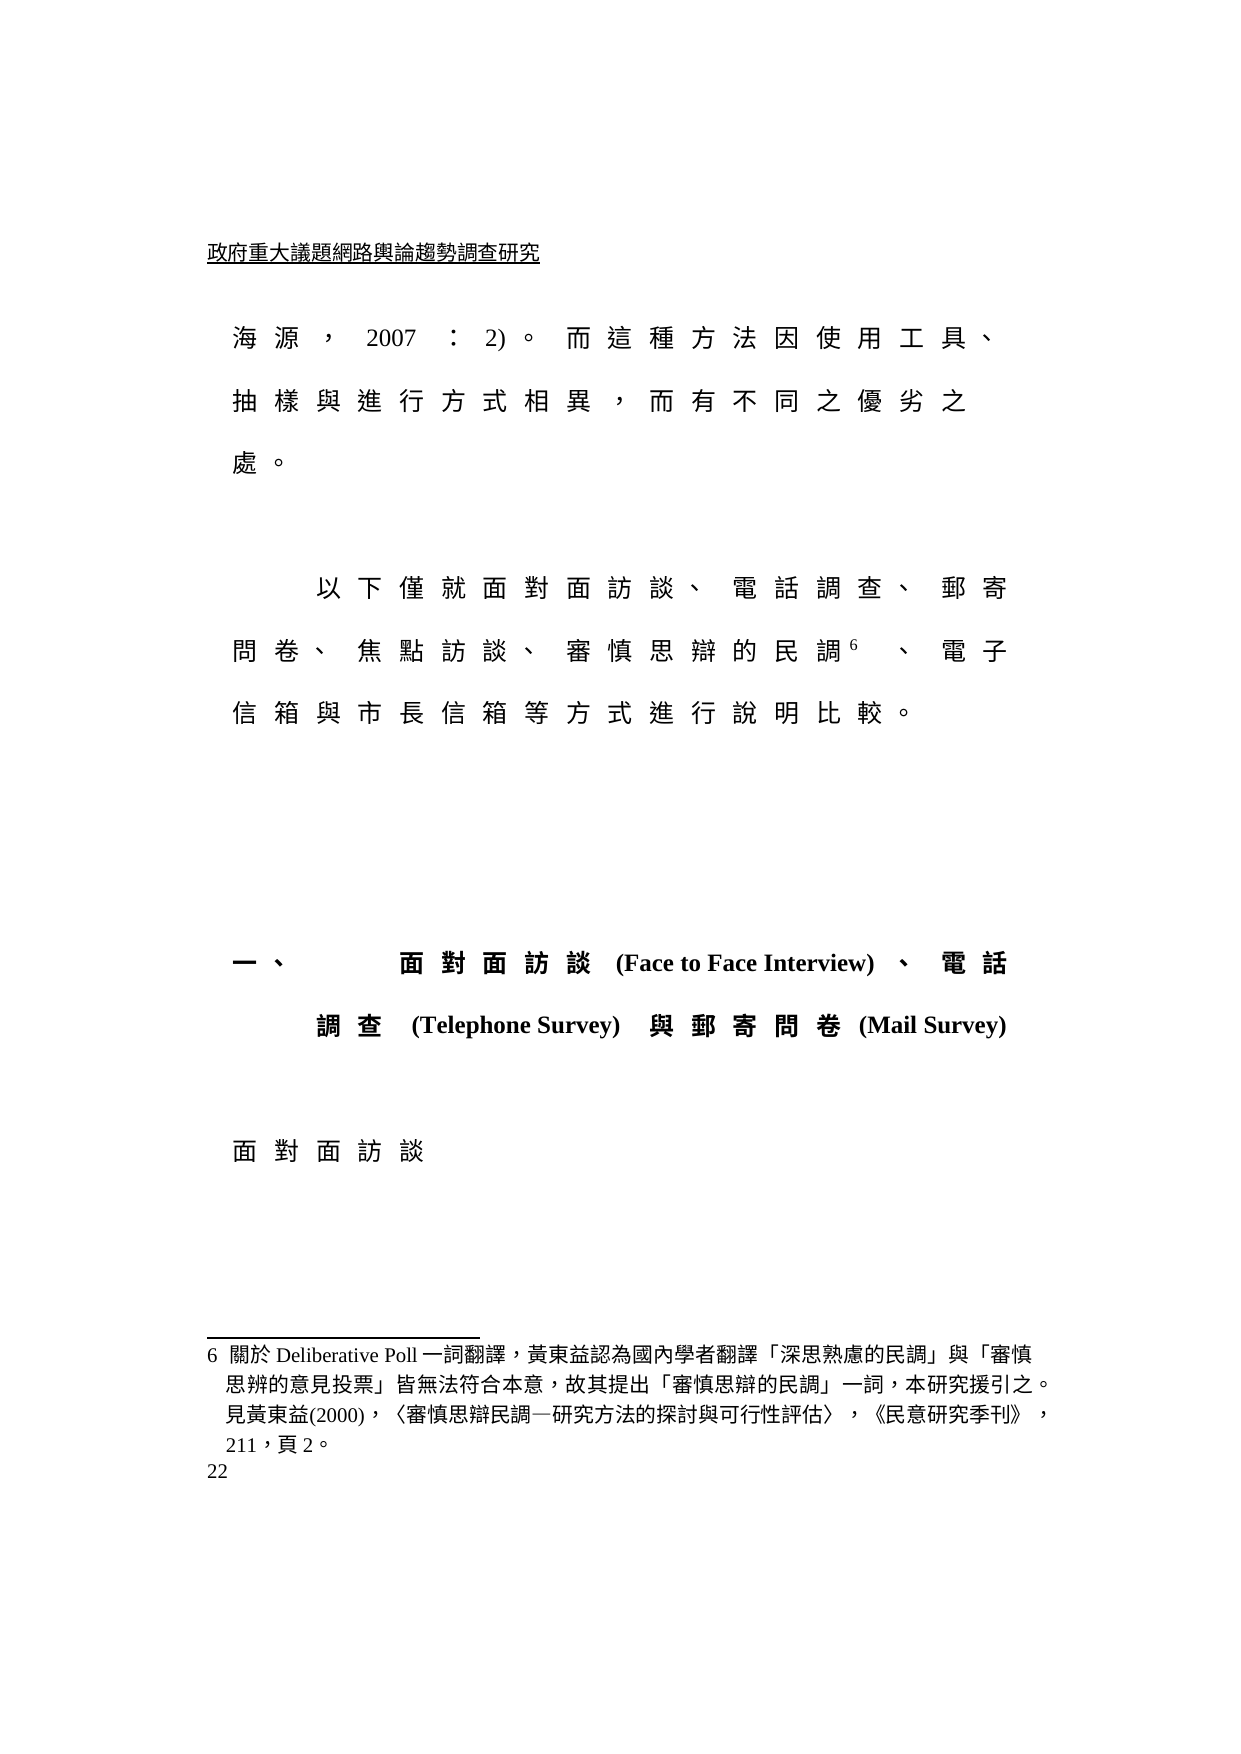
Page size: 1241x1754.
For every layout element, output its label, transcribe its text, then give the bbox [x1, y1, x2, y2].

text 關於Deliberative Poll一詞翻譯，黃東益認為國內學者翻譯「深思熟慮的民調」與「審慎思辨的意見投票」皆無法符合本意，故其提出「審慎思辯的民調」一詞，本研究援引之。見黃東益(2000)，〈審慎思辯民調—研究方法的探討與可行性評估〉，《民意研究季刊》，211，頁2。 [207, 1338, 1033, 1459]
text 面對面訪談 [224, 1108, 1016, 1170]
text 海源，2007：2)。而這種方法因使用工具、抽樣與進行方式相異，而有不同之優劣之處。 [224, 295, 1016, 483]
list 面對面訪談(Face to Face Interview)、電話調查(Telephone Survey)與郵寄問卷(Mail Survey) [224, 920, 1016, 1045]
text 以下僅就面對面訪談、電話調查、郵寄問卷、焦點訪談、審慎思辯的民調、電子信箱與市長信箱等方式進行說明比較。 [224, 545, 1016, 733]
